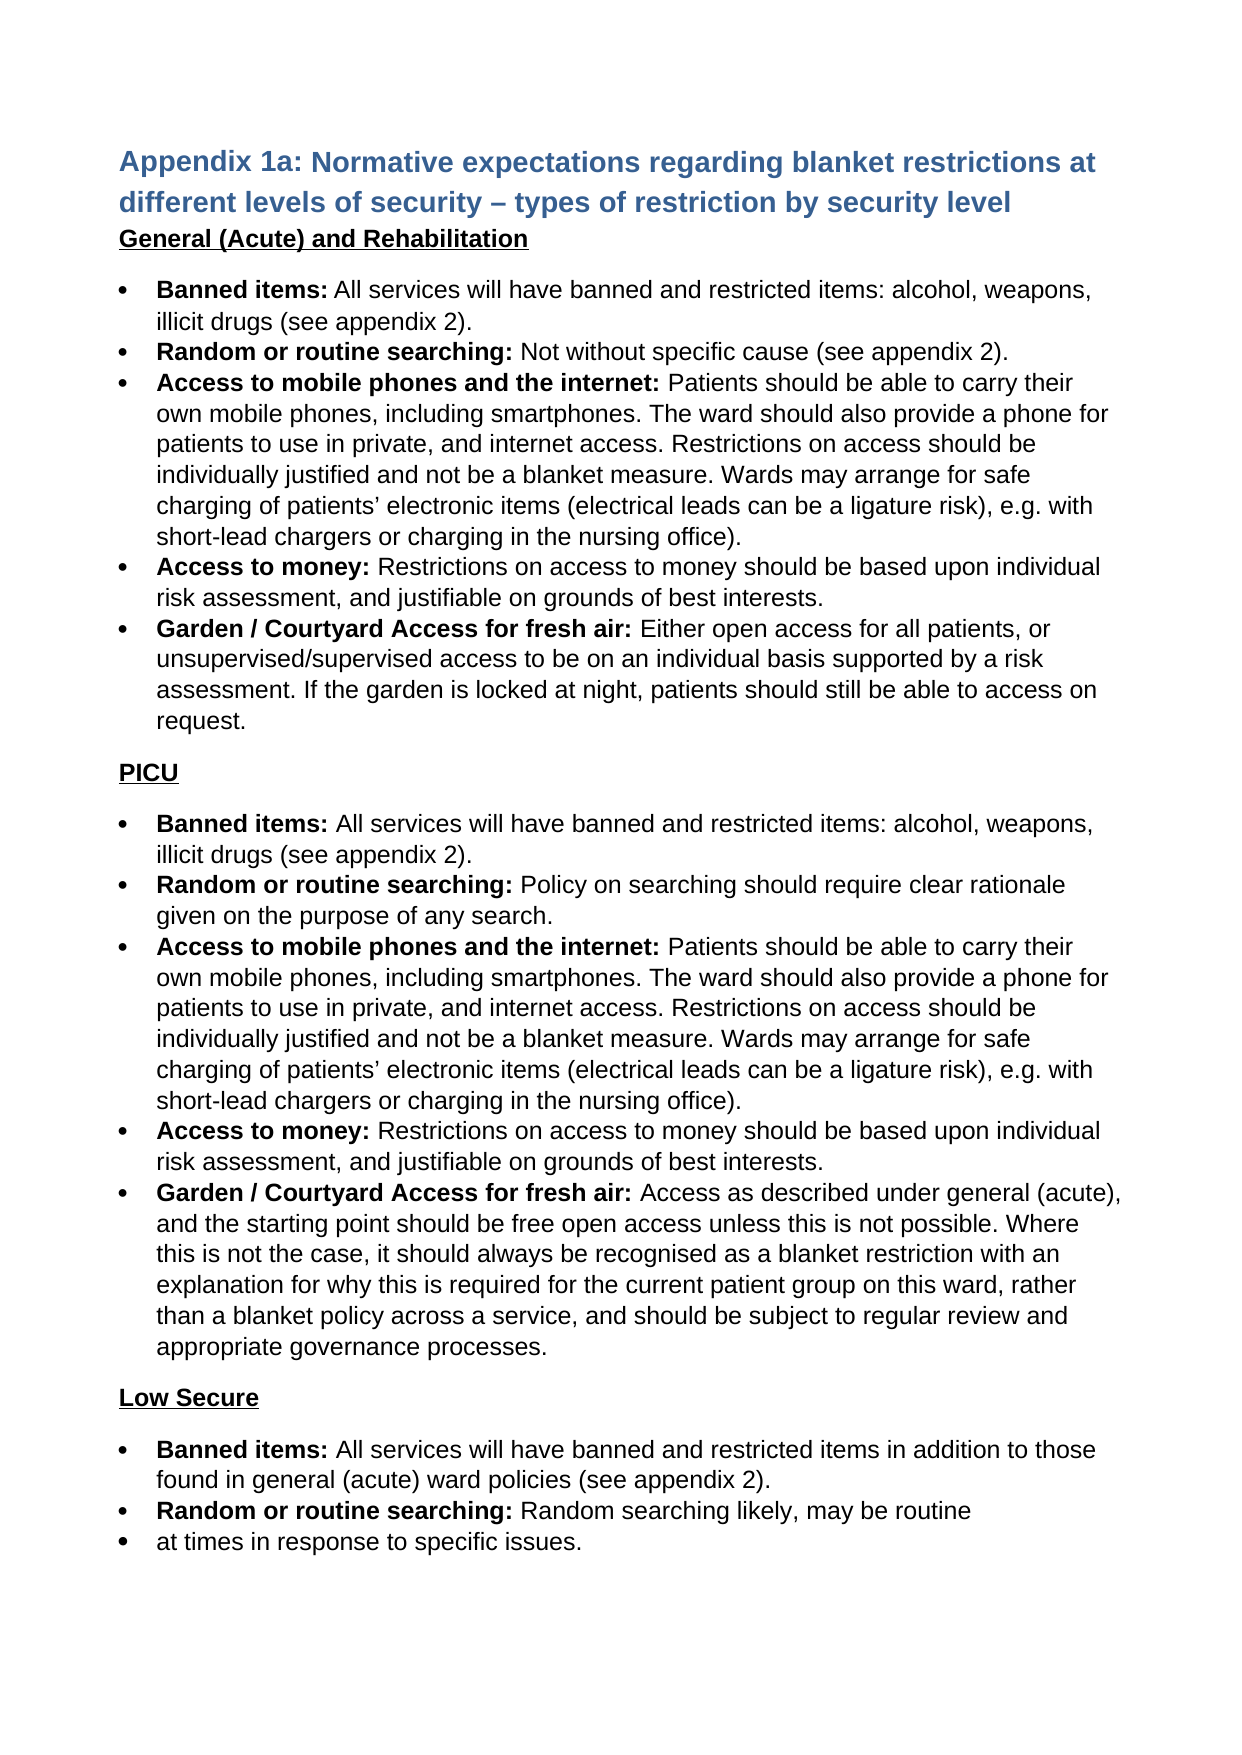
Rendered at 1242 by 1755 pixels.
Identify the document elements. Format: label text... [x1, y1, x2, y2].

list Access to mobile phones and the internet: Patients should be able to carry their own mobile phones, including smartphones. The ward should also provide a phone for patients to use in private, and internet access. Restrictions on access should be individually justified and not be a blanket measure. Wards may arrange for safe charging of patients’ electronic items (electrical leads can be a ligature risk), e.g. with short-lead chargers or charging in the nursing office). [119, 932, 1123, 1114]
text Low Secure [119, 1383, 1123, 1412]
list Garden / Courtyard Access for fresh air: Either open access for all patients, or unsupervised/supervised access to be on an individual basis supported by a risk assessment. If the garden is locked at night, patients should still be able to access on request. [119, 614, 1123, 735]
subtitle Appendix 1a: Normative expectations regarding blanket restrictions at different levels of security – types of restriction by security level [119, 144, 1123, 218]
list Access to money: Restrictions on access to money should be based upon individual risk assessment, and justifiable on grounds of best interests. [119, 552, 1123, 612]
list Garden / Courtyard Access for fresh air: Access as described under general (acute), and the starting point should be free open access unless this is not possible. Where this is not the case, it should always be recognised as a blanket restriction with an explanation for why this is required for the current patient group on this ward, rather than a blanket policy across a service, and should be subject to regular review and appropriate governance processes. [119, 1178, 1123, 1360]
text PICU [119, 757, 1123, 786]
list Access to money: Restrictions on access to money should be based upon individual risk assessment, and justifiable on grounds of best interests. [119, 1116, 1123, 1176]
list at times in response to specific issues. [119, 1527, 1123, 1556]
list Banned items: All services will have banned and restricted items in addition to those found in general (acute) ward policies (see appendix 2). [119, 1434, 1123, 1494]
list Access to mobile phones and the internet: Patients should be able to carry their own mobile phones, including smartphones. The ward should also provide a phone for patients to use in private, and internet access. Restrictions on access should be individually justified and not be a blanket measure. Wards may arrange for safe charging of patients’ electronic items (electrical leads can be a ligature risk), e.g. with short-lead chargers or charging in the nursing office). [119, 368, 1123, 550]
text General (Acute) and Rehabilitation [119, 224, 1123, 252]
list Banned items: All services will have banned and restricted items: alcohol, weapons, illicit drugs (see appendix 2). [119, 809, 1123, 868]
list Random or routine searching: Random searching likely, may be routine [119, 1496, 1123, 1525]
list Banned items: All services will have banned and restricted items: alcohol, weapons, illicit drugs (see appendix 2). [119, 275, 1123, 335]
list Random or routine searching: Policy on searching should require clear rationale given on the purpose of any search. [119, 871, 1123, 930]
list Random or routine searching: Not without specific cause (see appendix 2). [119, 337, 1123, 366]
